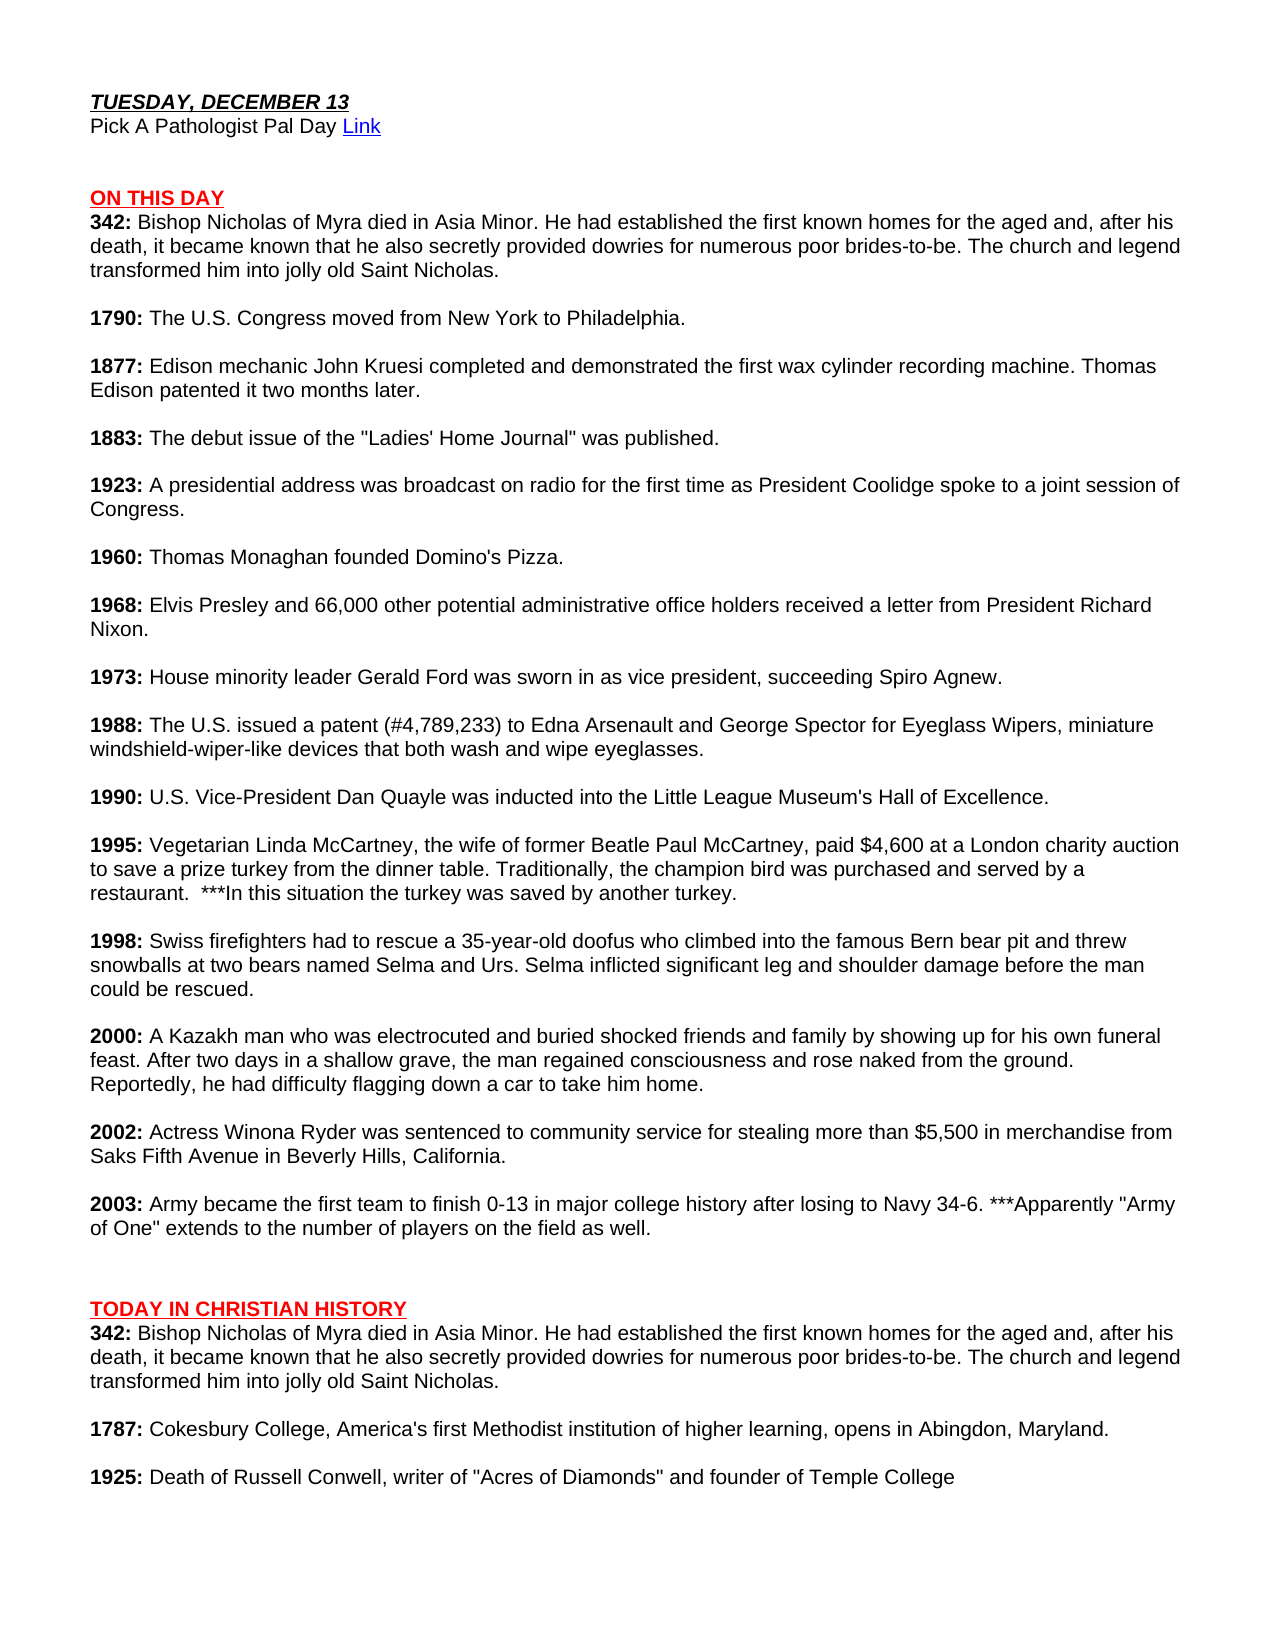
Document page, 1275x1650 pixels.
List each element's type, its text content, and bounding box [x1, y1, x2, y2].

text 1960: Thomas Monaghan founded Domino's Pizza. [90, 545, 1185, 569]
text 342: Bishop Nicholas of Myra died in Asia Minor. He had established the first known homes for the aged and, after his death, it became known that he also secretly provided dowries for numerous poor brides-to-be. The church and legend transformed him into jolly old Saint Nicholas. [90, 210, 1185, 282]
text 1995: Vegetarian Linda McCartney, the wife of former Beatle Paul McCartney, paid $4,600 at a London charity auction to save a prize turkey from the dinner table. Traditionally, the champion bird was purchased and served by a restaurant. ***In this situation the turkey was saved by another turkey. [90, 833, 1185, 904]
text Pick A Pathologist Pal Day Link [90, 114, 1185, 162]
text 1968: Elvis Presley and 66,000 other potential administrative office holders received a letter from President Richard Nixon. [90, 593, 1185, 641]
text 1990: U.S. Vice-President Dan Quayle was inducted into the Little League Museum's Hall of Excellence. [90, 785, 1185, 809]
text 1787: Cokesbury College, America's first Methodist institution of higher learning, opens in Abingdon, Maryland. [90, 1417, 1185, 1441]
text TODAY IN CHRISTIAN HISTORY [90, 1297, 1185, 1321]
text 1883: The debut issue of the "Ladies' Home Journal" was published. [90, 425, 1185, 449]
text TUESDAY, DECEMBER 13 [90, 90, 1185, 114]
text ON THIS DAY [90, 186, 1185, 210]
text 2002: Actress Winona Ryder was sentenced to community service for stealing more than $5,500 in merchandise from Saks Fifth Avenue in Beverly Hills, California. [90, 1120, 1185, 1168]
text 1923: A presidential address was broadcast on radio for the first time as President Coolidge spoke to a joint session of Congress. [90, 473, 1185, 521]
text 1973: House minority leader Gerald Ford was sworn in as vice president, succeeding Spiro Agnew. [90, 665, 1185, 689]
text 1998: Swiss firefighters had to rescue a 35-year-old doofus who climbed into the famous Bern bear pit and threw snowballs at two bears named Selma and Urs. Selma inflicted significant leg and shoulder damage before the man could be rescued. [90, 928, 1185, 1000]
text 1877: Edison mechanic John Kruesi completed and demonstrated the first wax cylinder recording machine. Thomas Edison patented it two months later. [90, 353, 1185, 401]
text 1925: Death of Russell Conwell, writer of "Acres of Diamonds" and founder of Temple College [90, 1464, 1185, 1488]
text 2000: A Kazakh man who was electrocuted and buried shocked friends and family by showing up for his own funeral feast. After two days in a shallow grave, the man regained consciousness and rose naked from the ground. Reportedly, he had difficulty flagging down a car to take him home. [90, 1024, 1185, 1096]
text 1790: The U.S. Congress moved from New York to Philadelphia. [90, 306, 1185, 329]
text 342: Bishop Nicholas of Myra died in Asia Minor. He had established the first known homes for the aged and, after his death, it became known that he also secretly provided dowries for numerous poor brides-to-be. The church and legend transformed him into jolly old Saint Nicholas. [90, 1321, 1185, 1393]
text 2003: Army became the first team to finish 0-13 in major college history after losing to Navy 34-6. ***Apparently "Army of One" extends to the number of players on the field as well. [90, 1192, 1185, 1240]
text 1988: The U.S. issued a patent (#4,789,233) to Edna Arsenault and George Spector for Eyeglass Wipers, miniature windshield-wiper-like devices that both wash and wipe eyeglasses. [90, 713, 1185, 761]
